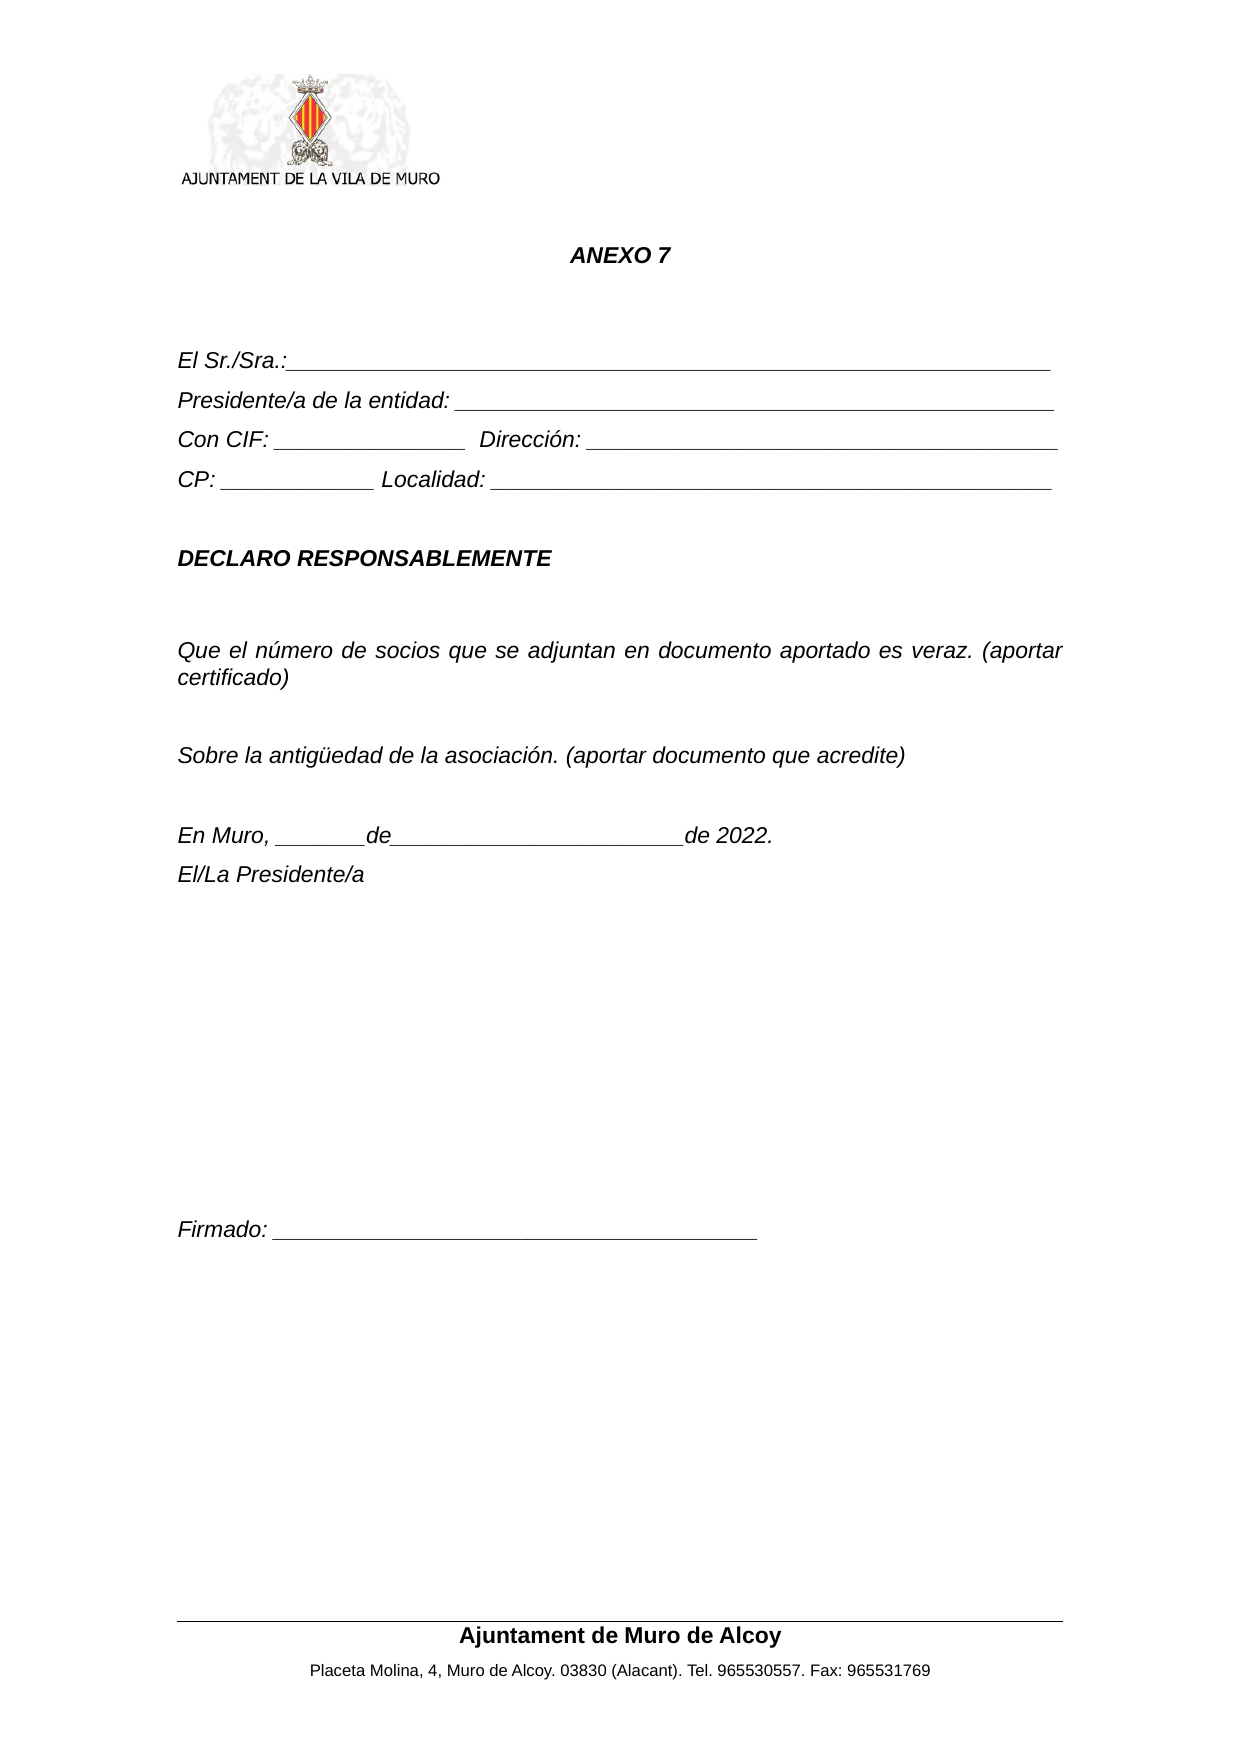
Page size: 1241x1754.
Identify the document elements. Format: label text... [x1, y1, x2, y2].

text En Muro, _______de_______________________de 2022. [177, 822, 1063, 848]
text Firmado: ______________________________________ [177, 1216, 1063, 1243]
text Presidente/a de la entidad: _______________________________________________ [177, 387, 1063, 413]
text El Sr./Sra.:____________________________________________________________ [177, 347, 1063, 374]
text DECLARO RESPONSABLEMENTE [177, 545, 1063, 571]
text Sobre la antigüedad de la asociación. (aportar documento que acredite) [177, 742, 1063, 769]
text Con CIF: _______________ Dirección: _____________________________________ [177, 426, 1063, 453]
text Que el número de socios que se adjuntan en documento aportado es veraz. (aportar certificado) [177, 637, 1063, 690]
text ANEXO 7 [177, 242, 1063, 268]
text CP: ____________ Localidad: ____________________________________________ [177, 466, 1063, 492]
picture [178, 74, 442, 186]
text El/La Presidente/a [177, 861, 1063, 887]
